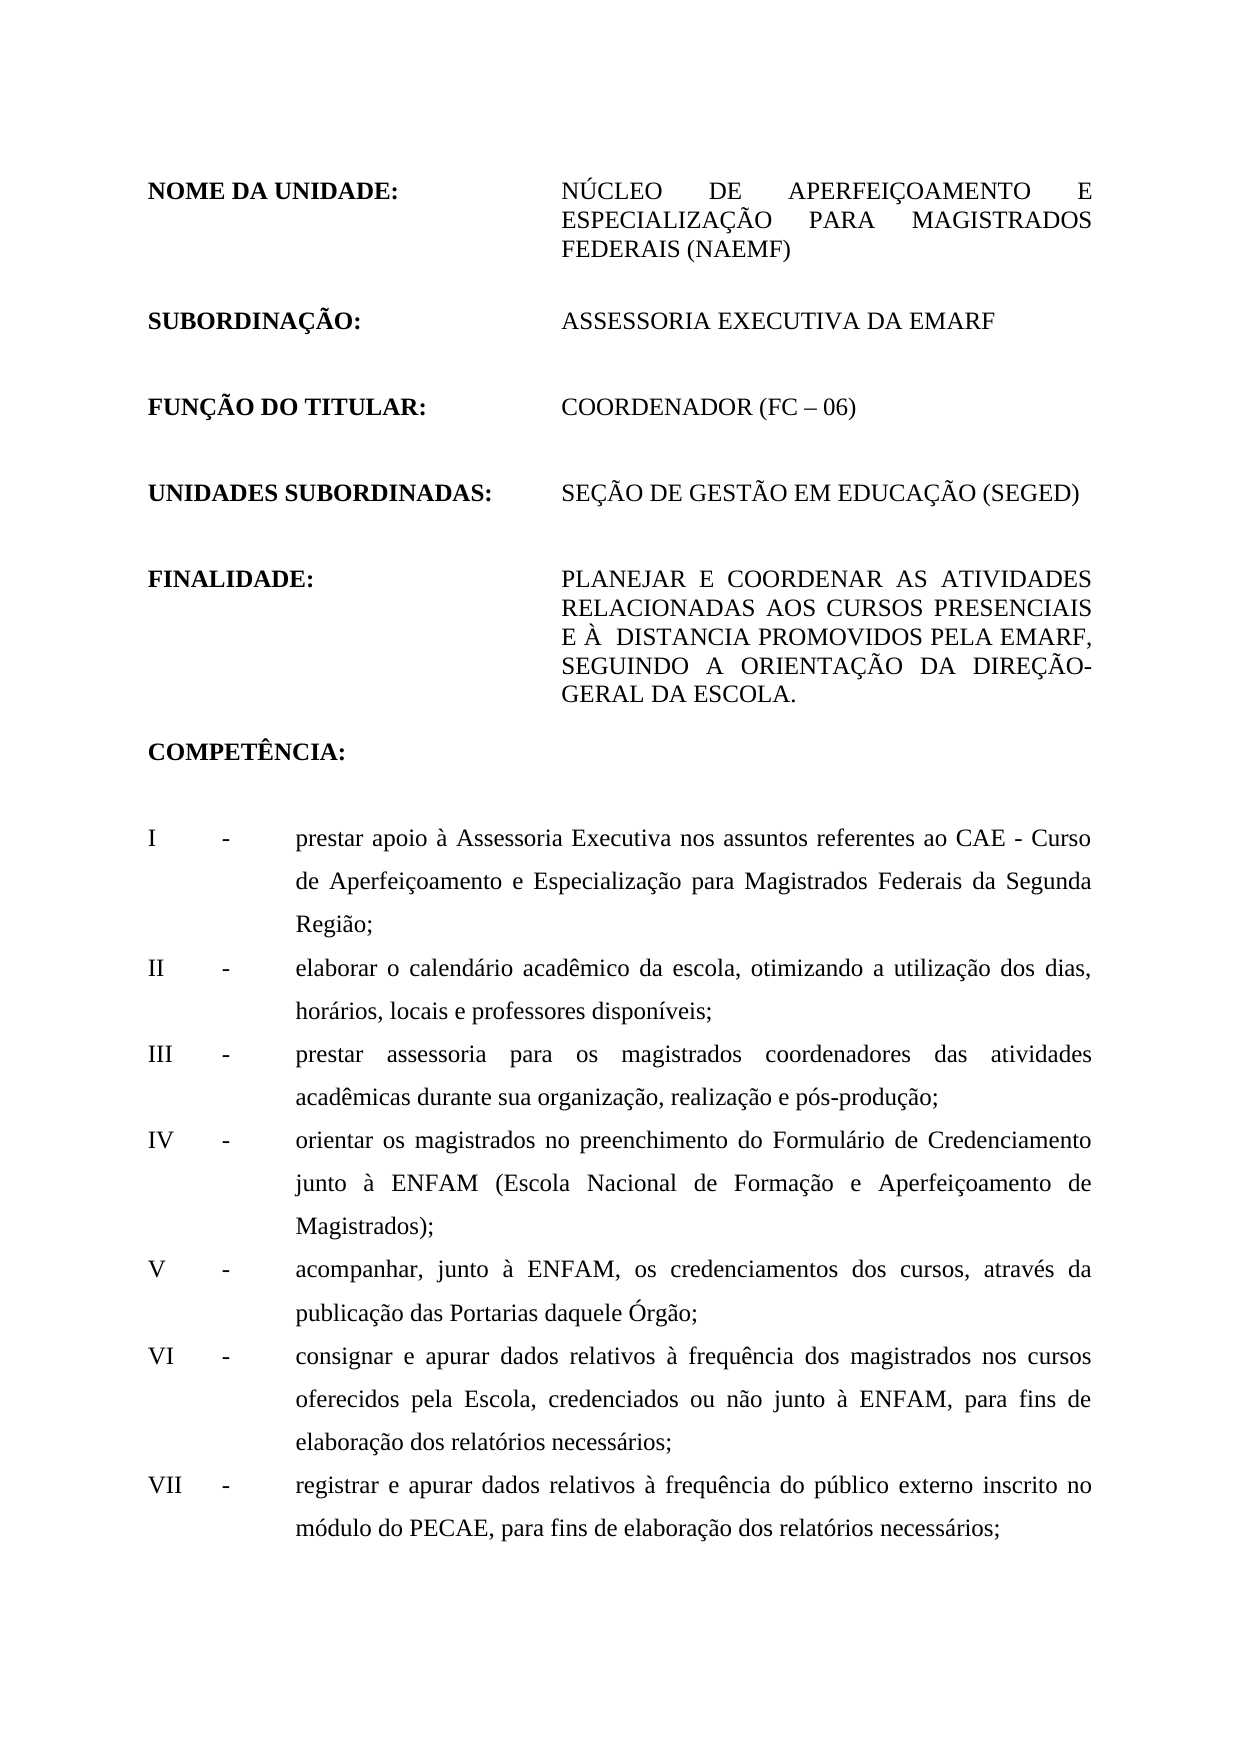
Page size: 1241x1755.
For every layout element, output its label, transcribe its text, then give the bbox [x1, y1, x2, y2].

text NOME DA UNIDADE: NÚCLEO DE APERFEIÇOAMENTO E ESPECIALIZAÇÃO PARA MAGISTRADOS FEDERAIS (NAEMF) [148, 176, 1093, 263]
text FINALIDADE: PLANEJAR E COORDENAR AS ATIVIDADES RELACIONADAS AOS CURSOS PRESENCIAIS E À DISTANCIA PROMOVIDOS PELA EMARF, SEGUINDO A ORIENTAÇÃO DA DIREÇÃO-GERAL DA ESCOLA. [148, 564, 1093, 708]
list - prestar apoio à Assessoria Executiva nos assuntos referentes ao CAE - Curso de Aperfeiçoamento e Especialização para Magistrados Federais da Segunda Região; [148, 823, 1093, 938]
list - elaborar o calendário acadêmico da escola, otimizando a utilização dos dias, horários, locais e professores disponíveis; [148, 953, 1093, 1024]
text COMPETÊNCIA: [148, 737, 1093, 766]
text UNIDADES SUBORDINADAS: SEÇÃO DE GESTÃO EM EDUCAÇÃO (SEGED) [148, 478, 1093, 507]
text SUBORDINAÇÃO: ASSESSORIA EXECUTIVA DA EMARF [148, 306, 1093, 334]
list - acompanhar, junto à ENFAM, os credenciamentos dos cursos, através da publicação das Portarias daquele Órgão; [148, 1254, 1093, 1326]
list - consignar e apurar dados relativos à frequência dos magistrados nos cursos oferecidos pela Escola, credenciados ou não junto à ENFAM, para fins de elaboração dos relatórios necessários; [148, 1341, 1093, 1456]
text FUNÇÃO DO TITULAR: COORDENADOR (FC – 06) [148, 392, 1093, 421]
list - registrar e apurar dados relativos à frequência do público externo inscrito no módulo do PECAE, para fins de elaboração dos relatórios necessários; [148, 1470, 1093, 1542]
list - orientar os magistrados no preenchimento do Formulário de Credenciamento junto à ENFAM (Escola Nacional de Formação e Aperfeiçoamento de Magistrados); [148, 1125, 1093, 1240]
list - prestar assessoria para os magistrados coordenadores das atividades acadêmicas durante sua organização, realização e pós-produção; [148, 1039, 1093, 1111]
